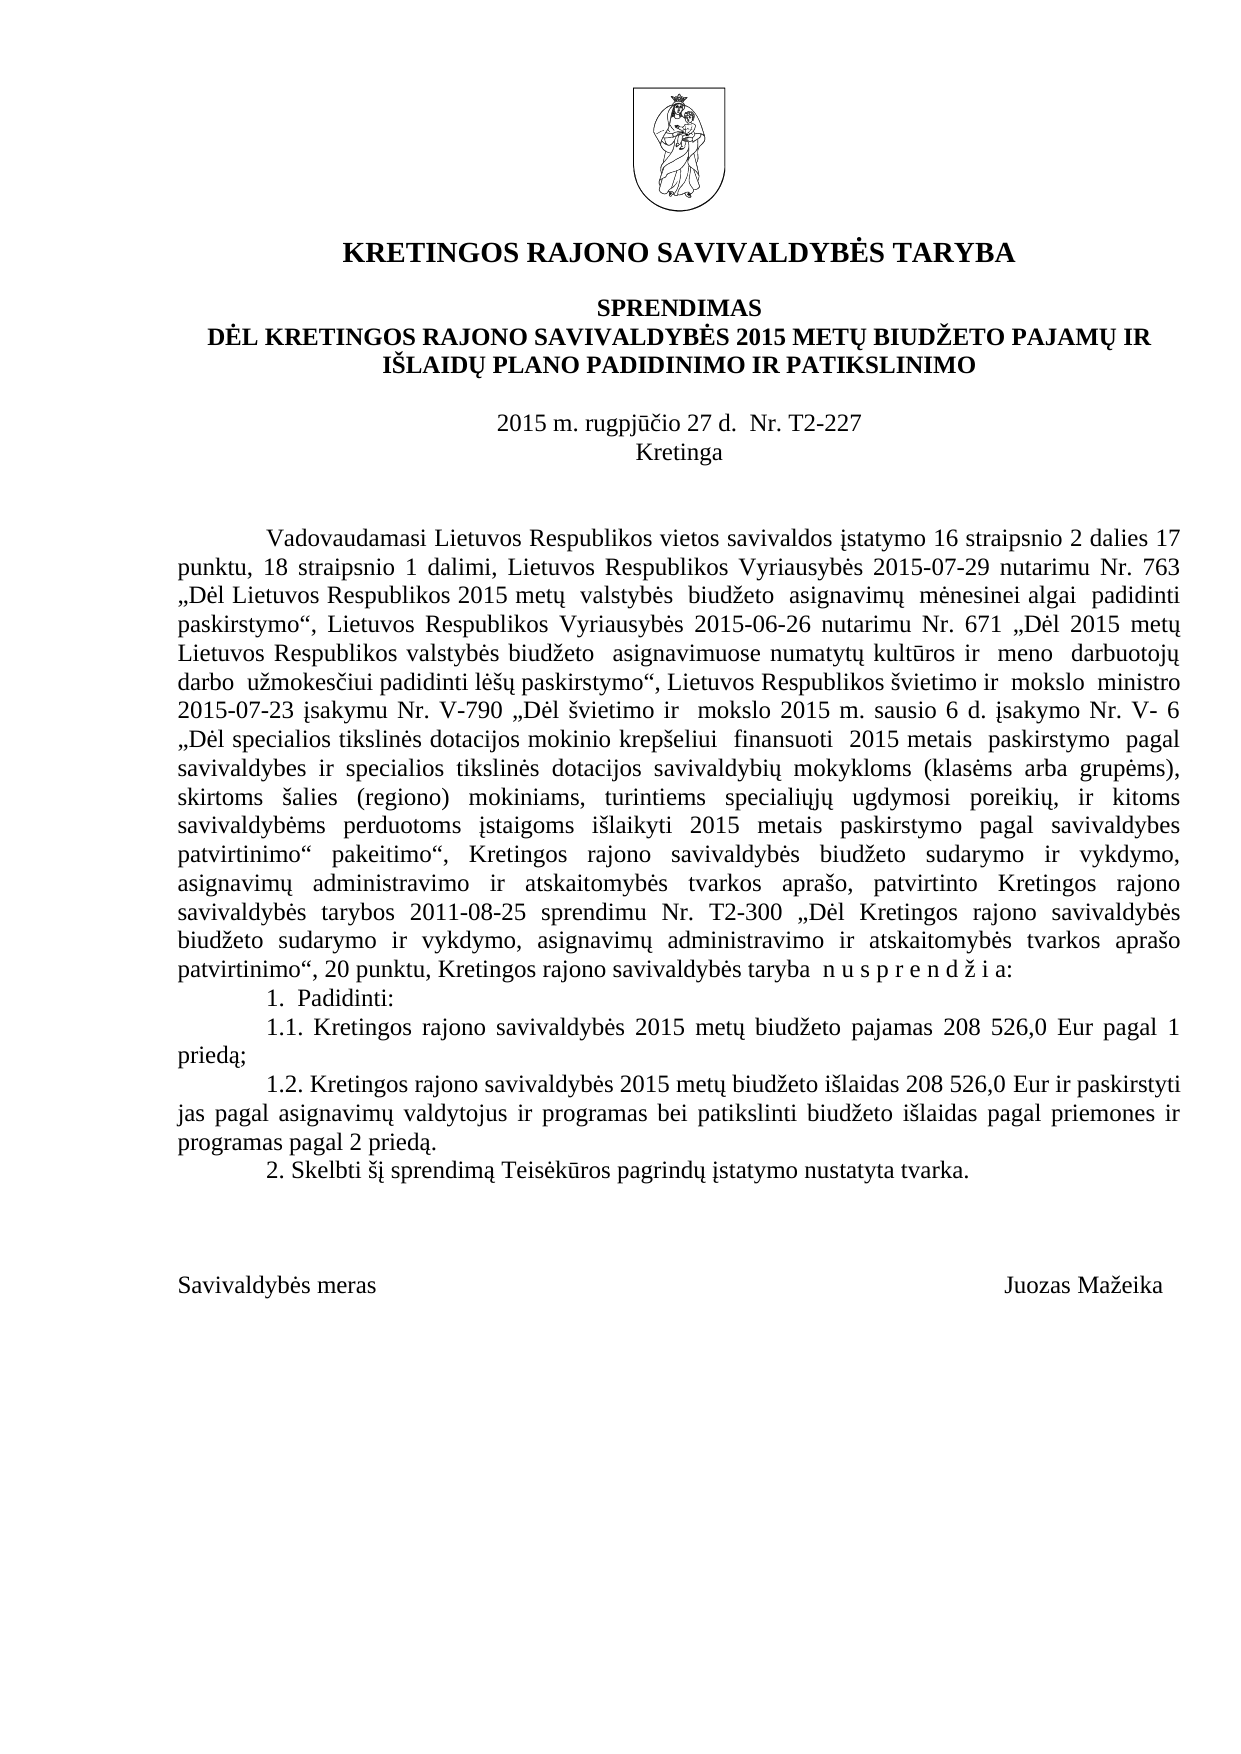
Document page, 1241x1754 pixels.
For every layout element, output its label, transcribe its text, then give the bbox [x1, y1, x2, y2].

text Vadovaudamasi Lietuvos Respublikos vietos savivaldos įstatymo 16 straipsnio 2 dalies 17 punktu, 18 straipsnio 1 dalimi, Lietuvos Respublikos Vyriausybės 2015-07-29 nutarimu Nr. 763 „Dėl Lietuvos Respublikos 2015 metų valstybės biudžeto asignavimų mėnesinei algai padidinti paskirstymo“, Lietuvos Respublikos Vyriausybės 2015-06-26 nutarimu Nr. 671 „Dėl 2015 metų Lietuvos Respublikos valstybės biudžeto asignavimuose numatytų kultūros ir meno darbuotojų darbo užmokesčiui padidinti lėšų paskirstymo“, Lietuvos Respublikos švietimo ir mokslo ministro 2015-07-23 įsakymu Nr. V-790 „Dėl švietimo ir mokslo 2015 m. sausio 6 d. įsakymo Nr. V- 6 „Dėl specialios tikslinės dotacijos mokinio krepšeliui finansuoti 2015 metais paskirstymo pagal savivaldybes ir specialios tikslinės dotacijos savivaldybių mokykloms (klasėms arba grupėms), skirtoms šalies (regiono) mokiniams, turintiems specialiųjų ugdymosi poreikių, ir kitoms savivaldybėms perduotoms įstaigoms išlaikyti 2015 metais paskirstymo pagal savivaldybes patvirtinimo“ pakeitimo“, Kretingos rajono savivaldybės biudžeto sudarymo ir vykdymo, asignavimų administravimo ir atskaitomybės tvarkos aprašo, patvirtinto Kretingos rajono savivaldybės tarybos 2011-08-25 sprendimu Nr. T2-300 „Dėl Kretingos rajono savivaldybės biudžeto sudarymo ir vykdymo, asignavimų administravimo ir atskaitomybės tvarkos aprašo patvirtinimo“, 20 punktu, Kretingos rajono savivaldybės taryba n u s p r e n d ž i a: [177, 523, 1181, 983]
text Sprendimas [177, 293, 1181, 322]
text 2. Skelbti šį sprendimą Teisėkūros pagrindų įstatymo nustatyta tvarka. [177, 1155, 1181, 1184]
text Kretingos rajono savivaldybės taryba [177, 235, 1181, 269]
text Savivaldybės meras Juozas Mažeika [177, 1270, 1181, 1299]
text 2015 m. rugpjūčio 27 d. Nr. T2-227 [177, 408, 1181, 437]
text 1. Padidinti: [177, 983, 1181, 1012]
text Dėl kretingos rajono savivaldybės 2015 metų biudžeto pajamų ir išlaidų plano padidinimo IR PATIKSLINIMO [177, 322, 1181, 379]
text Kretinga [177, 437, 1181, 465]
text 1.2. Kretingos rajono savivaldybės 2015 metų biudžeto išlaidas 208 526,0 Eur ir paskirstyti jas pagal asignavimų valdytojus ir programas bei patikslinti biudžeto išlaidas pagal priemones ir programas pagal 2 priedą. [177, 1069, 1181, 1155]
text 1.1. Kretingos rajono savivaldybės 2015 metų biudžeto pajamas 208 526,0 Eur pagal 1 priedą; [177, 1012, 1181, 1069]
